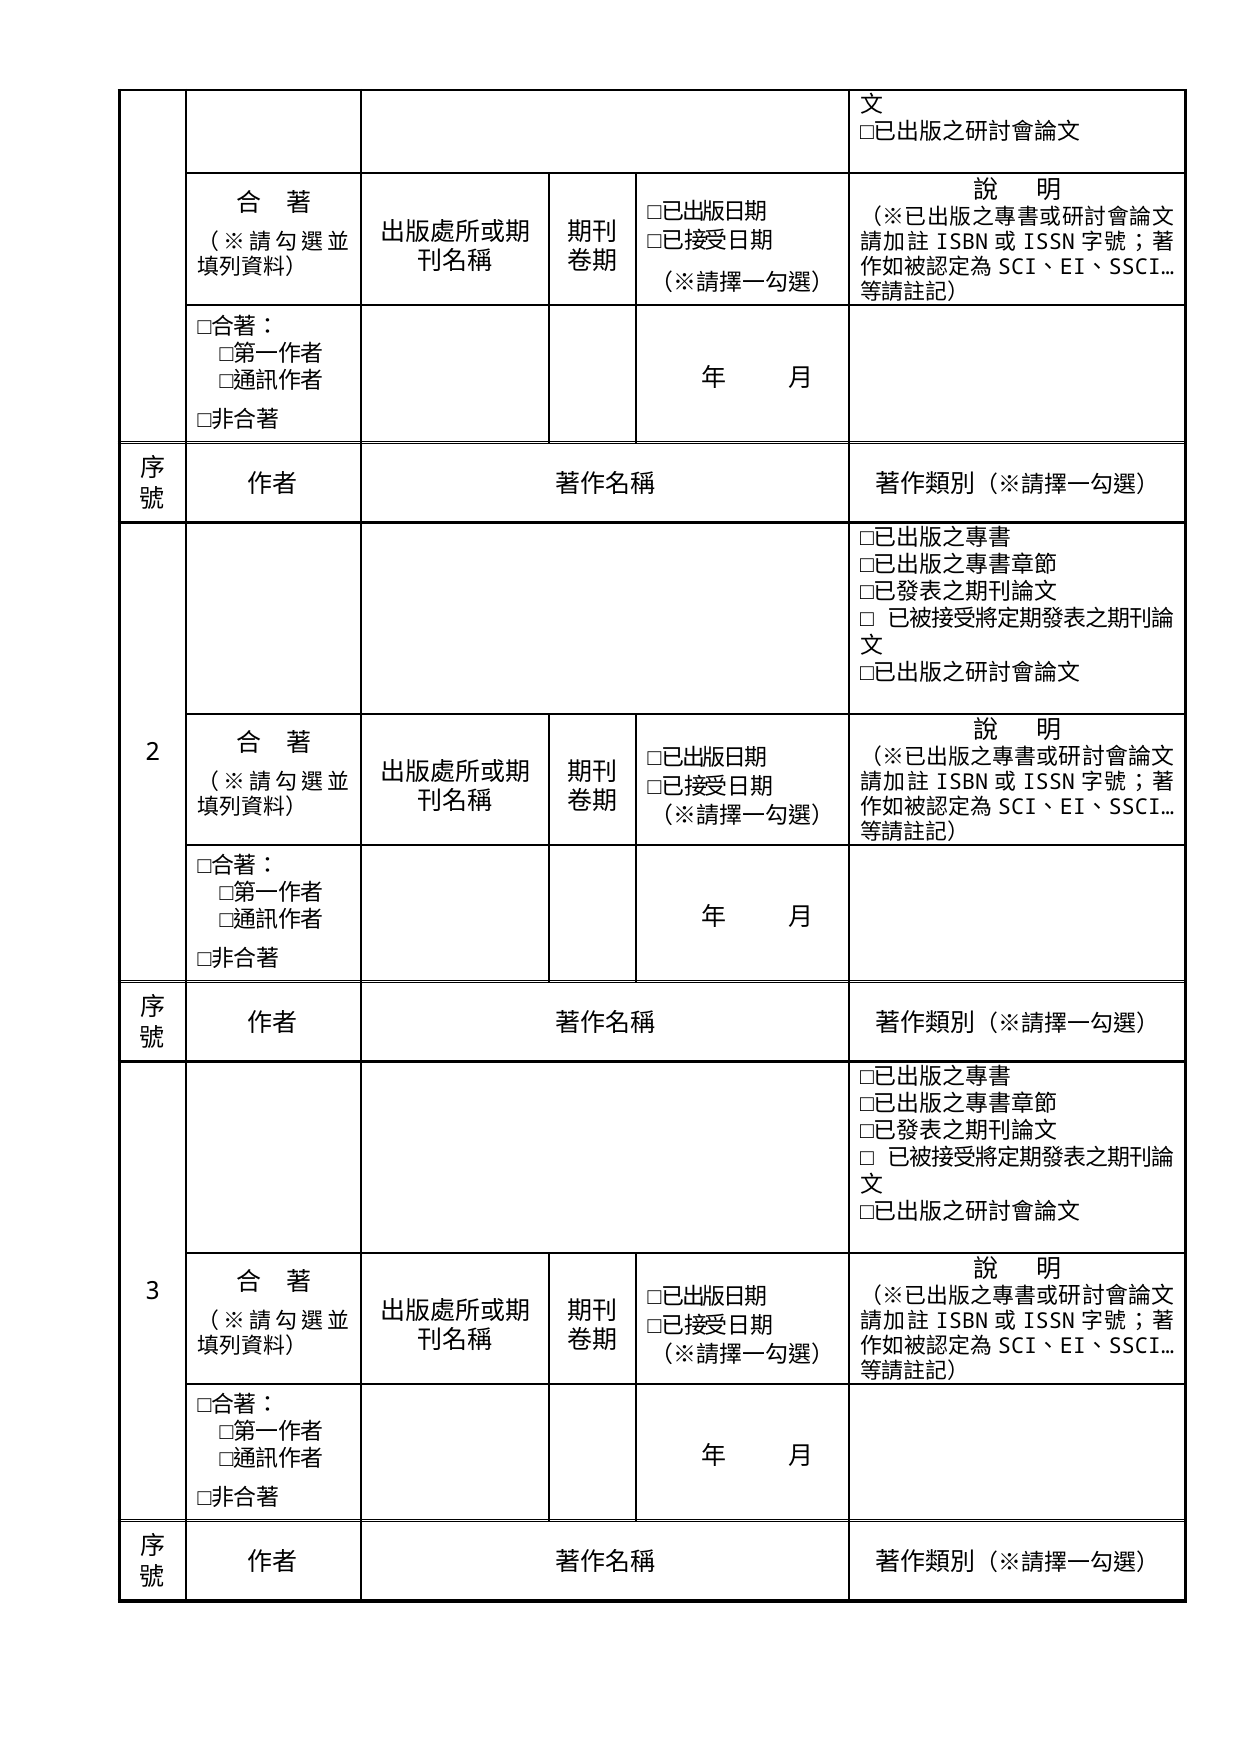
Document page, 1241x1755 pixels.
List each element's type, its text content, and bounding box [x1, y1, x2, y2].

table_cell 序號 [121, 983, 185, 1060]
table_cell [362, 91, 848, 172]
table_cell 著作名稱 [362, 444, 848, 521]
table_cell [850, 846, 1184, 980]
table_cell [362, 306, 548, 441]
table_cell 著作名稱 [362, 983, 848, 1060]
table_cell □已出版之專書 □已出版之專書章節 □已發表之期刊論文 □ 已被接受將定期發表之期刊論文 □已出版之研討會論文 [850, 1063, 1184, 1252]
table_cell [850, 306, 1184, 441]
table_cell 作者 [187, 444, 360, 521]
table_cell [550, 846, 635, 980]
table_cell 出版處所或期刊名稱 [362, 1254, 548, 1383]
table_cell 合 著 （※請勾選並填列資料） [187, 174, 360, 304]
table_cell [362, 846, 548, 980]
table_cell 作者 [187, 983, 360, 1060]
table_cell 著作類別（※請擇一勾選） [850, 444, 1184, 521]
table_cell [850, 1385, 1184, 1519]
table_cell 年 月 [637, 306, 848, 441]
table_cell 期刊卷期 [550, 1254, 635, 1383]
table_cell 序號 [121, 444, 185, 521]
table_cell 2 [121, 524, 185, 980]
table_cell [187, 91, 360, 172]
table_cell 序號 [121, 1522, 185, 1599]
table_cell □已出版日期 □已接受日期 （※請擇一勾選） [637, 1254, 848, 1383]
table_cell □已出版日期 □已接受日期 （※請擇一勾選） [637, 174, 848, 304]
table_cell 說 明 （※已出版之專書或研討會論文請加註ISBN或ISSN字號；著作如被認定為SCI、EI、SSCI…等請註記） [850, 715, 1184, 844]
table_cell 著作類別（※請擇一勾選） [850, 983, 1184, 1060]
table_cell □合著： □第一作者 □通訊作者 □非合著 [187, 306, 360, 441]
table_cell [187, 524, 360, 713]
table_cell 年 月 [637, 846, 848, 980]
table_cell 文 □已出版之研討會論文 [850, 91, 1184, 172]
table_cell 年 月 [637, 1385, 848, 1519]
table_cell [121, 91, 185, 441]
table_cell □合著： □第一作者 □通訊作者 □非合著 [187, 846, 360, 980]
table_cell □已出版之專書 □已出版之專書章節 □已發表之期刊論文 □ 已被接受將定期發表之期刊論文 □已出版之研討會論文 [850, 524, 1184, 713]
table_cell 說 明 （※已出版之專書或研討會論文請加註ISBN或ISSN字號；著作如被認定為SCI、EI、SSCI…等請註記） [850, 174, 1184, 304]
table_cell 出版處所或期刊名稱 [362, 174, 548, 304]
table_cell [550, 1385, 635, 1519]
table_cell 說 明 （※已出版之專書或研討會論文請加註ISBN或ISSN字號；著作如被認定為SCI、EI、SSCI…等請註記） [850, 1254, 1184, 1383]
table_cell [362, 1063, 848, 1252]
table_cell 合 著 （※請勾選並填列資料） [187, 1254, 360, 1383]
table_cell [362, 524, 848, 713]
table_cell 著作名稱 [362, 1522, 848, 1599]
table_cell 合 著 （※請勾選並填列資料） [187, 715, 360, 844]
table_cell [187, 1063, 360, 1252]
table_cell 出版處所或期刊名稱 [362, 715, 548, 844]
table_cell 作者 [187, 1522, 360, 1599]
table_cell 期刊卷期 [550, 715, 635, 844]
table_cell [362, 1385, 548, 1519]
table_cell [550, 306, 635, 441]
table_cell □合著： □第一作者 □通訊作者 □非合著 [187, 1385, 360, 1519]
table_cell □已出版日期 □已接受日期 （※請擇一勾選） [637, 715, 848, 844]
table_cell 著作類別（※請擇一勾選） [850, 1522, 1184, 1599]
table_cell 3 [121, 1063, 185, 1519]
table_cell 期刊卷期 [550, 174, 635, 304]
